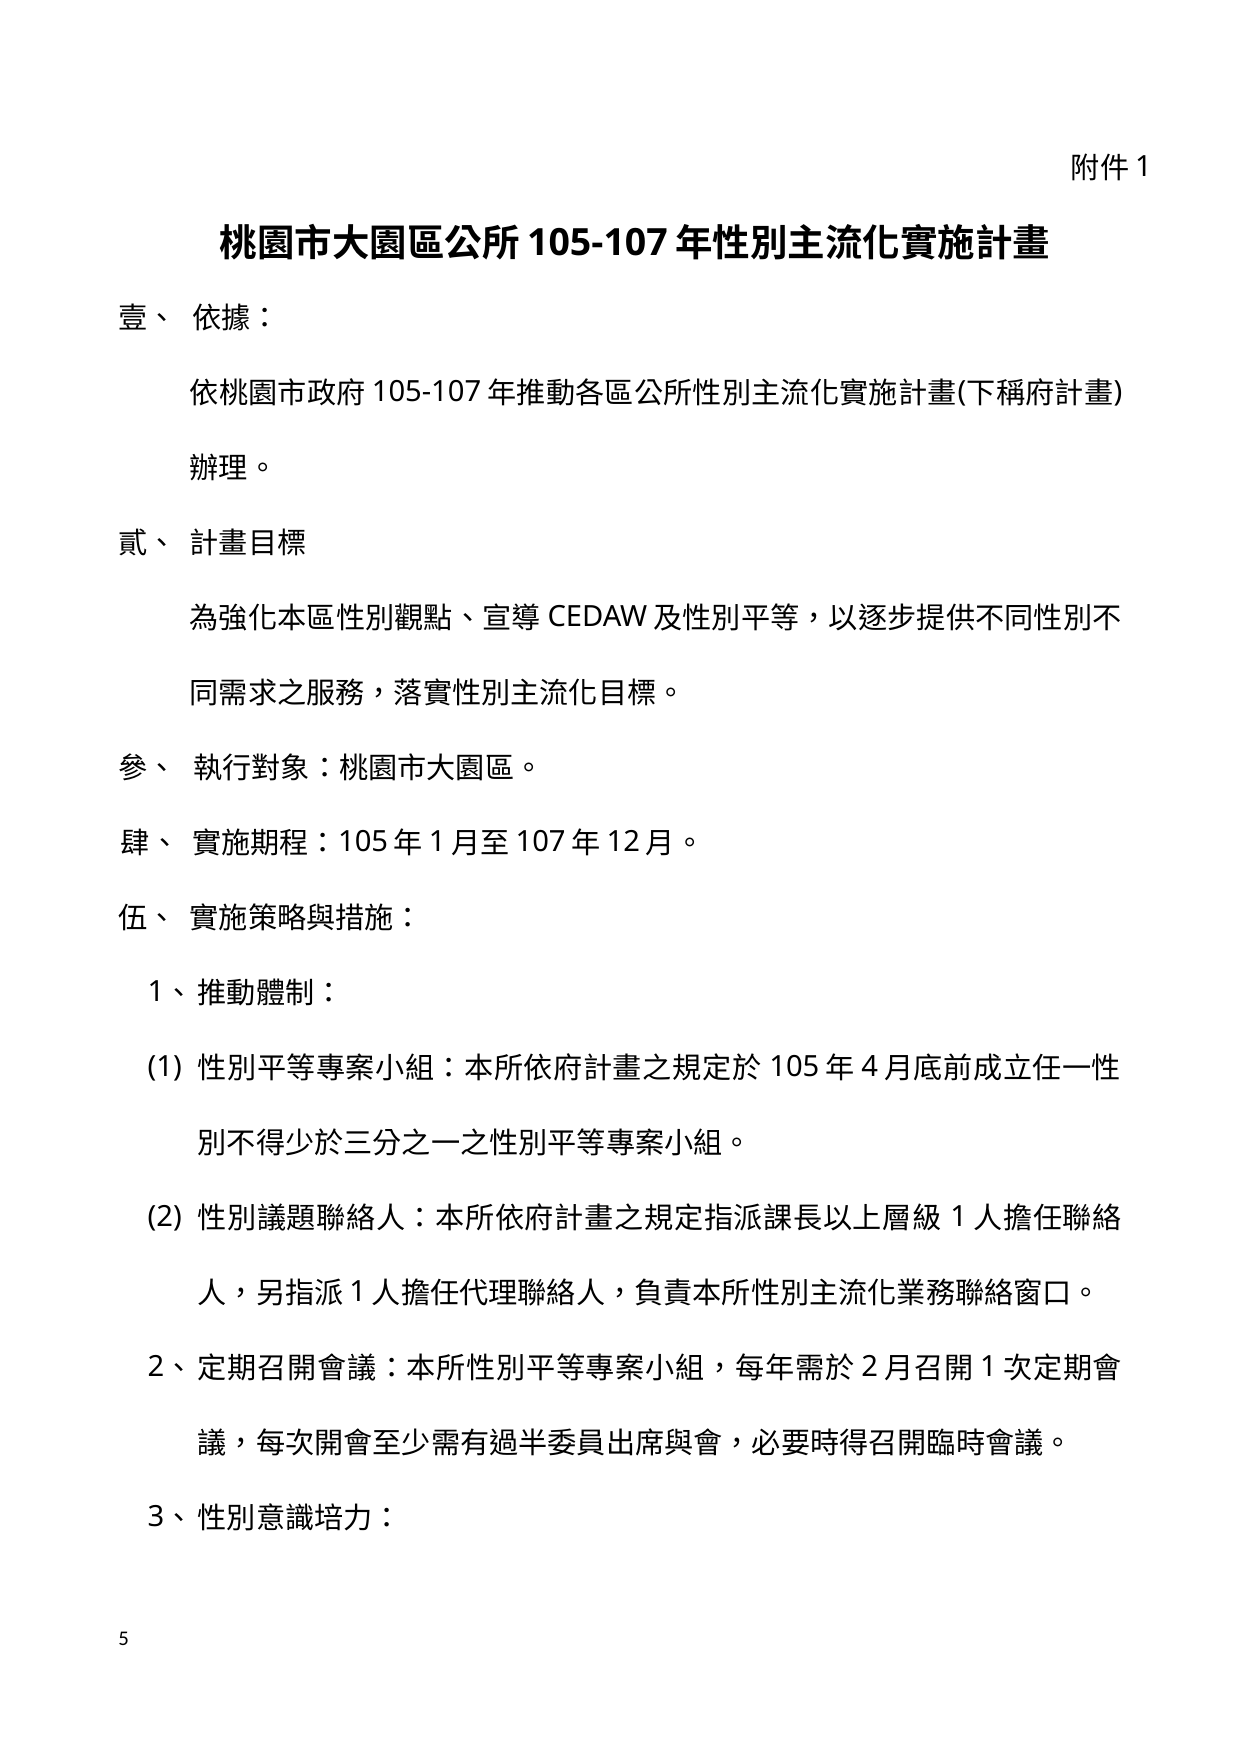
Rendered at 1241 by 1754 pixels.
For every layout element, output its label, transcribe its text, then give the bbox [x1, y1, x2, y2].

list 性別議題聯絡人：本所依府計畫之規定指派課長以上層級1人擔任聯絡人，另指派1人擔任代理聯絡人，負責本所性別主流化業務聯絡窗口。 [147, 1172, 1122, 1322]
list 推動體制： [147, 947, 1122, 1022]
list 性別意識培力： [147, 1472, 1122, 1547]
list 依桃園市政府105-107年推動各區公所性別主流化實施計畫(下稱府計畫)辦理。 [189, 347, 1122, 497]
list 定期召開會議：本所性別平等專案小組，每年需於2月召開1次定期會議，每次開會至少需有過半委員出席與會，必要時得召開臨時會議。 [147, 1322, 1122, 1472]
list 實施期程：105年1月至107年12月。 [121, 797, 1122, 872]
list 計畫目標 [118, 497, 1122, 572]
list 性別平等專案小組：本所依府計畫之規定於105年4月底前成立任一性別不得少於三分之一之性別平等專案小組。 [147, 1022, 1122, 1172]
list 依據： [118, 272, 1122, 347]
list 執行對象：桃園市大園區。 [118, 722, 1122, 797]
text 附件1 [118, 122, 1151, 197]
text 桃園市大園區公所105-107年性別主流化實施計畫 [118, 197, 1151, 272]
list 為強化本區性別觀點、宣導CEDAW及性別平等，以逐步提供不同性別不同需求之服務，落實性別主流化目標。 [189, 572, 1122, 722]
list 實施策略與措施： [118, 872, 1122, 947]
